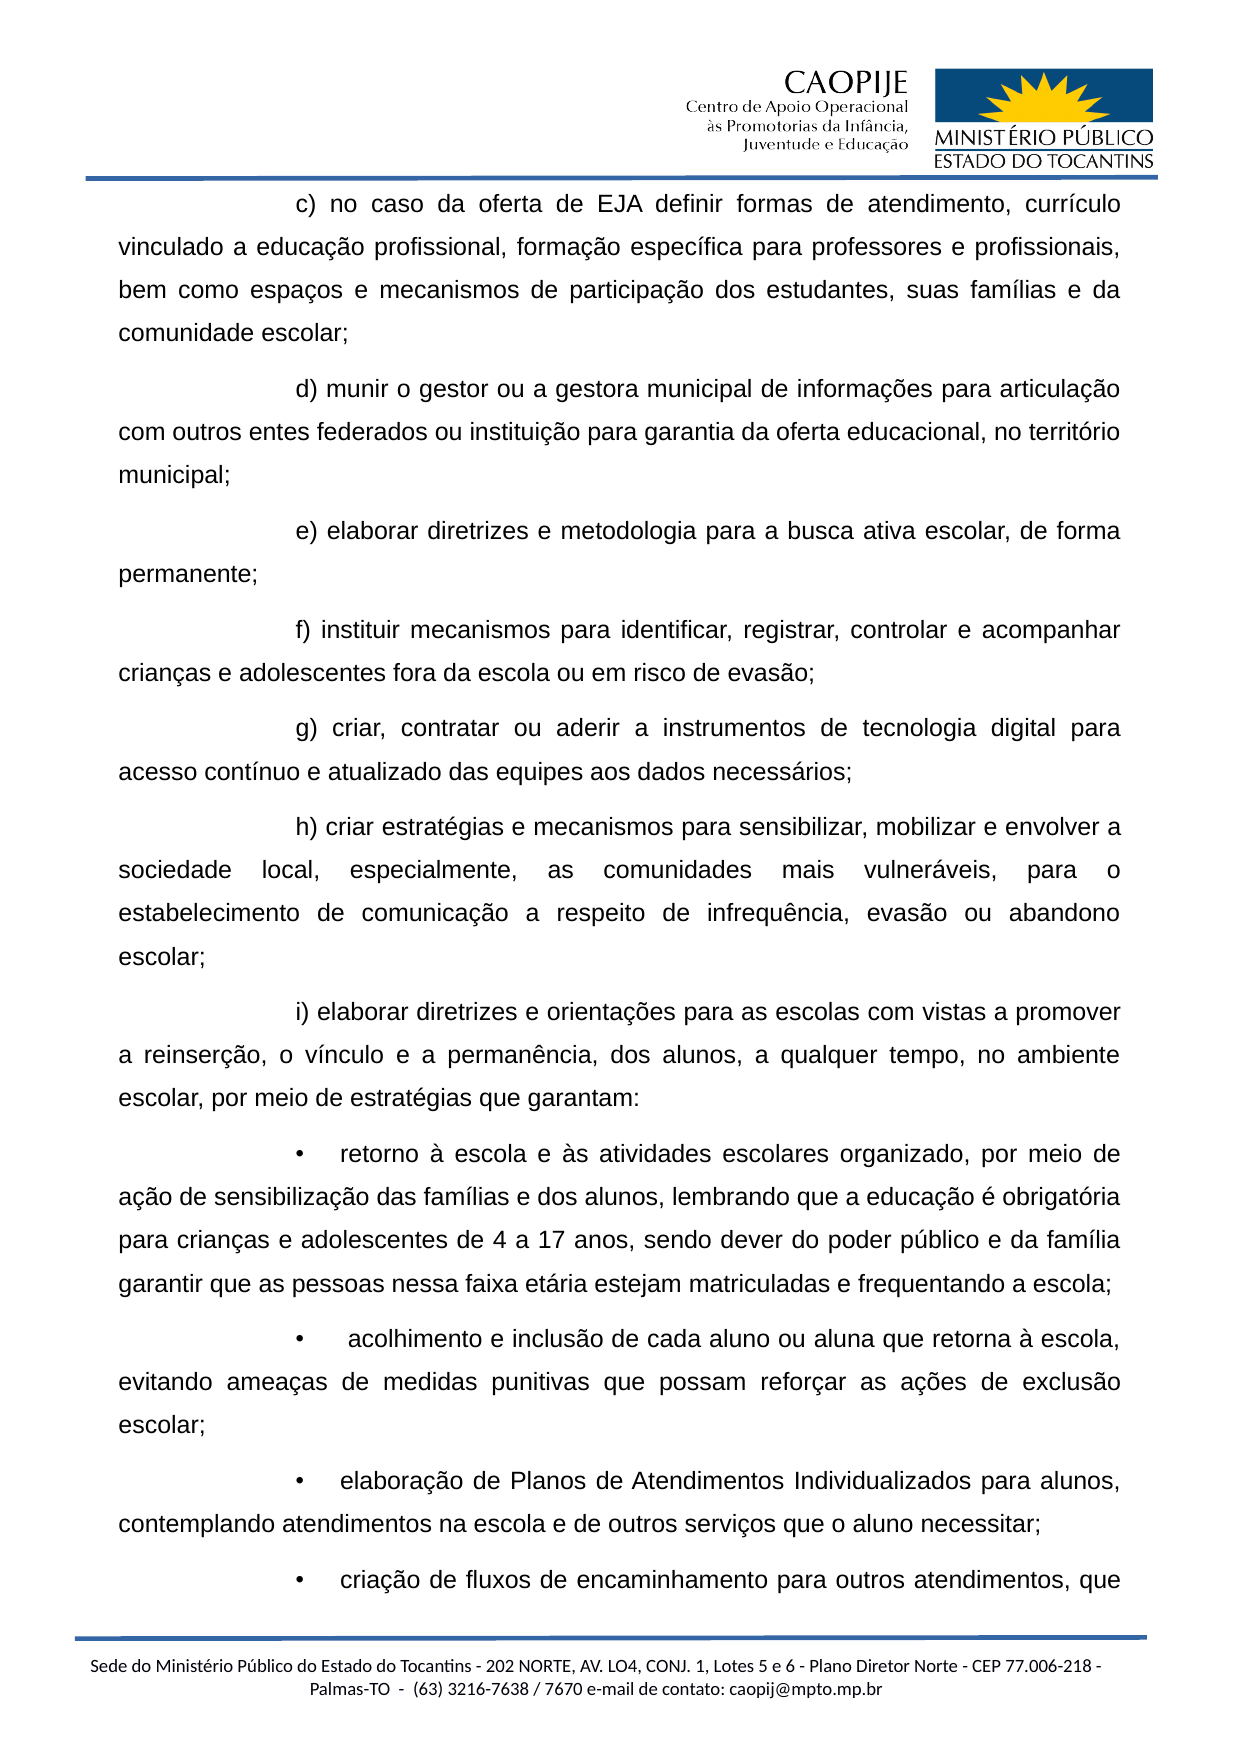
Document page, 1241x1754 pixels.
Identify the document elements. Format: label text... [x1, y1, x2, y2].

text e) elaborar diretrizes e metodologia para a busca ativa escolar, de forma permanente; [118, 516, 1122, 588]
list retorno à escola e às atividades escolares organizado, por meio de ação de sensibilização das famílias e dos alunos, lembrando que a educação é obrigatória para crianças e adolescentes de 4 a 17 anos, sendo dever do poder público e da família garantir que as pessoas nessa faixa etária estejam matriculadas e frequentando a escola; [118, 1139, 1122, 1297]
text g) criar, contratar ou aderir a instrumentos de tecnologia digital para acesso contínuo e atualizado das equipes aos dados necessários; [118, 713, 1122, 785]
text i) elaborar diretrizes e orientações para as escolas com vistas a promover a reinserção, o vínculo e a permanência, dos alunos, a qualquer tempo, no ambiente escolar, por meio de estratégias que garantam: [118, 997, 1122, 1112]
text d) munir o gestor ou a gestora municipal de informações para articulação com outros entes federados ou instituição para garantia da oferta educacional, no território municipal; [118, 374, 1122, 489]
text h) criar estratégias e mecanismos para sensibilizar, mobilizar e envolver a sociedade local, especialmente, as comunidades mais vulneráveis, para o estabelecimento de comunicação a respeito de infrequência, evasão ou abandono escolar; [118, 812, 1122, 970]
picture [669, 59, 1158, 175]
list acolhimento e inclusão de cada aluno ou aluna que retorna à escola, evitando ameaças de medidas punitivas que possam reforçar as ações de exclusão escolar; [118, 1324, 1122, 1439]
text f) instituir mecanismos para identificar, registrar, controlar e acompanhar crianças e adolescentes fora da escola ou em risco de evasão; [118, 615, 1122, 687]
list elaboração de Planos de Atendimentos Individualizados para alunos, contemplando atendimentos na escola e de outros serviços que o aluno necessitar; [118, 1466, 1122, 1538]
list criação de fluxos de encaminhamento para outros atendimentos, que [118, 1565, 1122, 1594]
text c) no caso da oferta de EJA definir formas de atendimento, currículo vinculado a educação profissional, formação específica para professores e profissionais, bem como espaços e mecanismos de participação dos estudantes, suas famílias e da comunidade escolar; [118, 189, 1122, 347]
